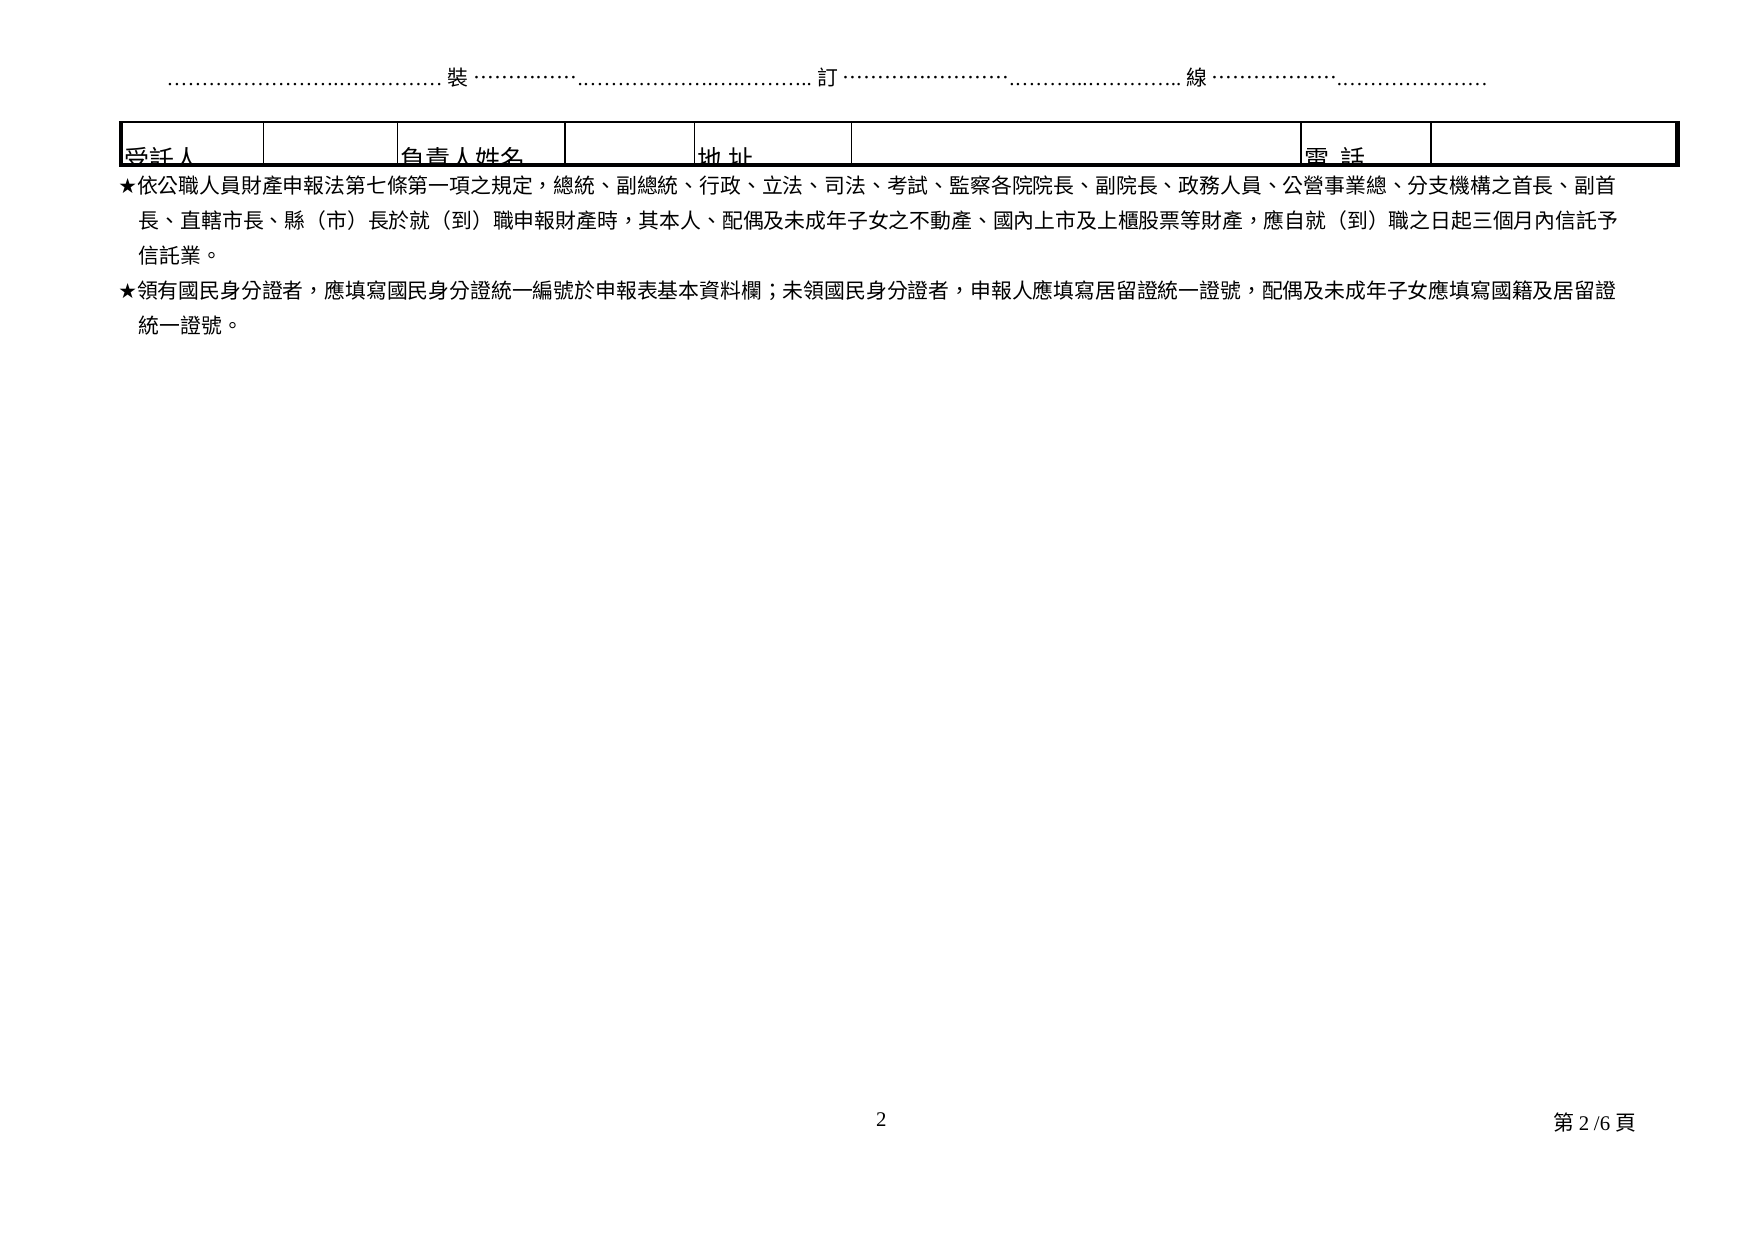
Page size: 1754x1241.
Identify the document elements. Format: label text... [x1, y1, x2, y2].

table_cell [566, 123, 694, 162]
table_cell 負責人姓名 [398, 123, 564, 162]
table_cell [852, 123, 1300, 162]
table_cell [264, 123, 397, 162]
table_cell [1432, 123, 1675, 162]
table_cell 電 話 [1302, 123, 1430, 162]
table_cell 地 址 [695, 123, 851, 162]
text ★領有國民身分證者，應填寫國民身分證統一編號於申報表基本資料欄；未領國民身分證者，申報人應填寫居留證統一證號，配偶及未成年子女應填寫國籍及居留證統一證號。 [118, 272, 1636, 342]
table_cell 受託人 [123, 123, 263, 162]
text ★依公職人員財產申報法第七條第一項之規定，總統、副總統、行政、立法、司法、考試、監察各院院長、副院長、政務人員、公營事業總、分支機構之首長、副首長、直轄市長、縣（市）長於就（到）職申報財產時，其本人、配偶及未成年子女之不動產、國內上市及上櫃股票等財產，應自就（到）職之日起三個月內信託予信託業。 [118, 167, 1636, 272]
